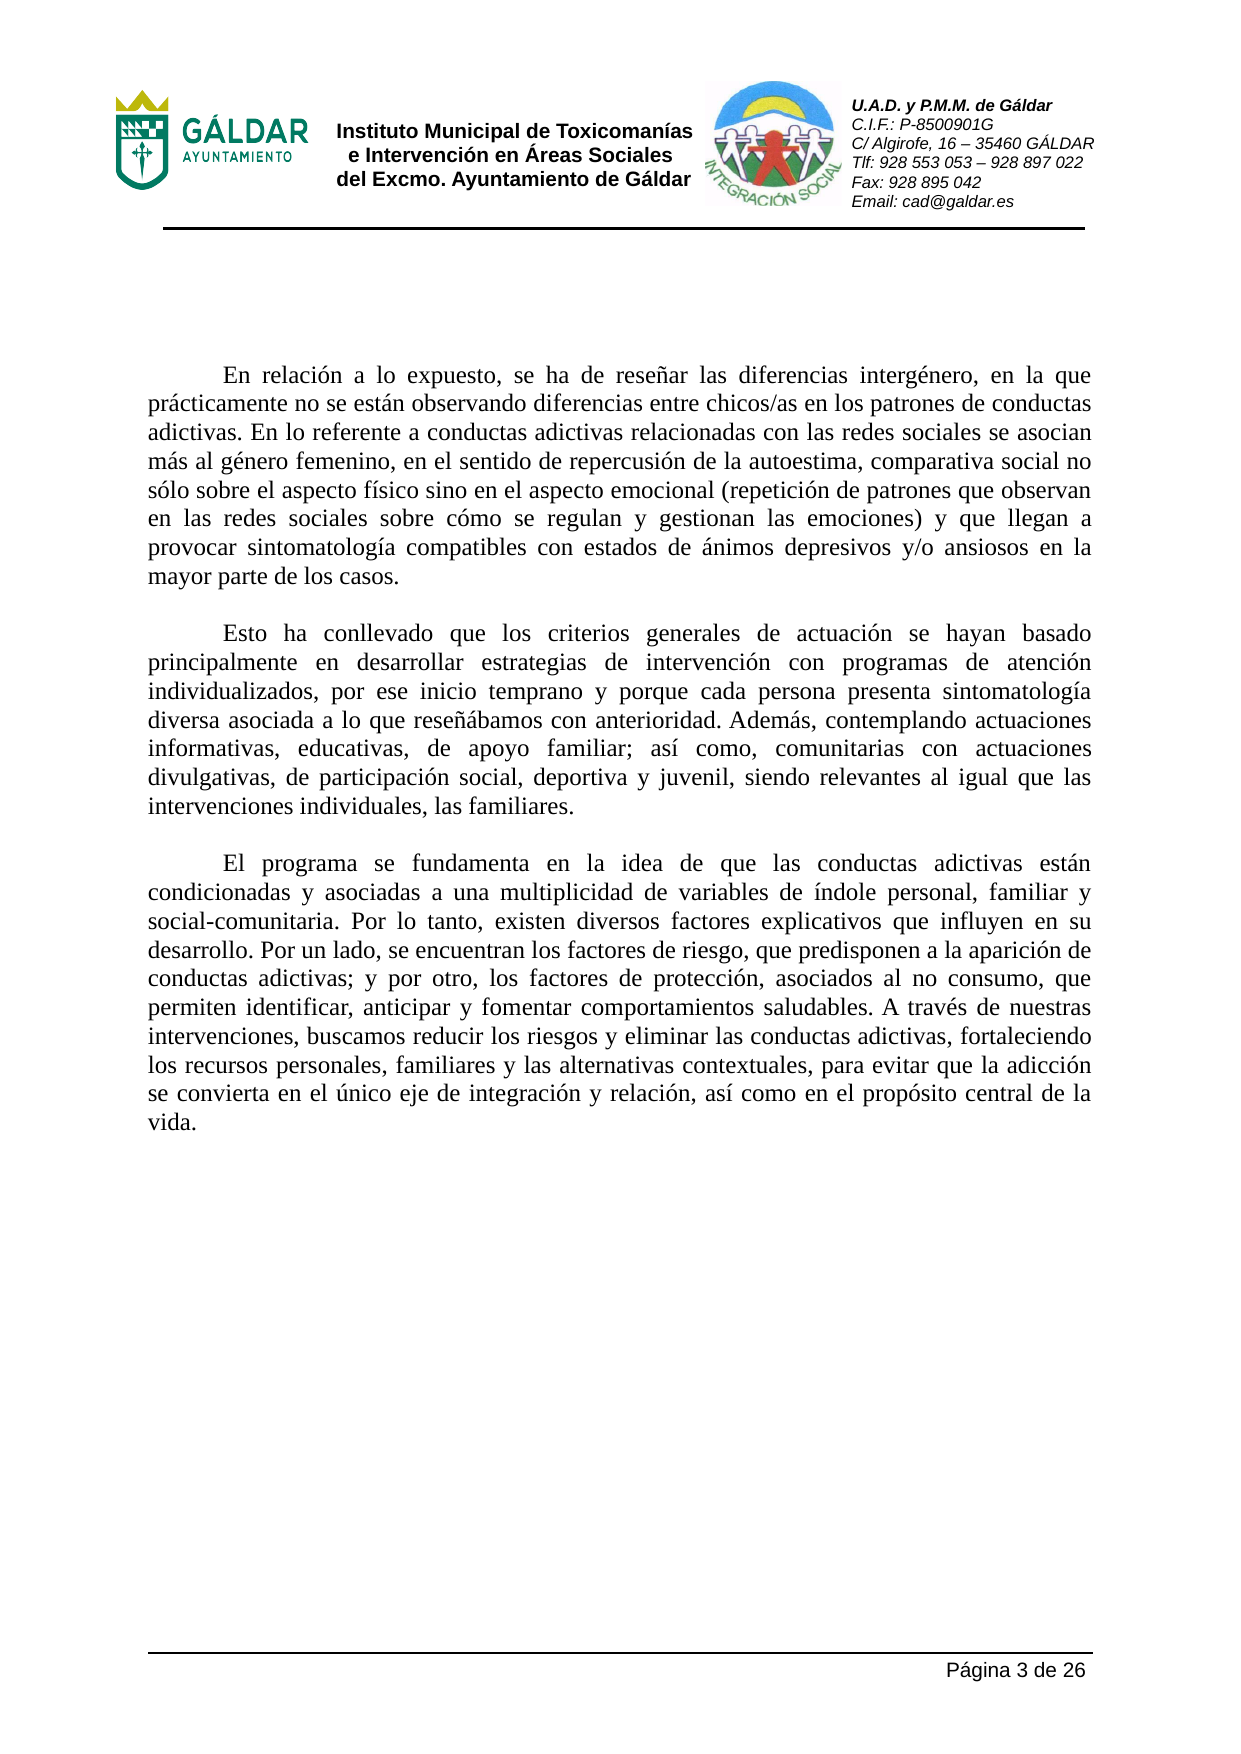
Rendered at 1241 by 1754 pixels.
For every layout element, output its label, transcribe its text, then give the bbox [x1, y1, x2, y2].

text En relación a lo expuesto, se ha de reseñar las diferencias intergénero, en la que prácticamente no se están observando diferencias entre chicos/as en los patrones de conductas adictivas. En lo referente a conductas adictivas relacionadas con las redes sociales se asocian más al género femenino, en el sentido de repercusión de la autoestima, comparativa social no sólo sobre el aspecto físico sino en el aspecto emocional (repetición de patrones que observan en las redes sociales sobre cómo se regulan y gestionan las emociones) y que llegan a provocar sintomatología compatibles con estados de ánimos depresivos y/o ansiosos en la mayor parte de los casos. [148, 360, 1093, 590]
text Esto ha conllevado que los criterios generales de actuación se hayan basado principalmente en desarrollar estrategias de intervención con programas de atención individualizados, por ese inicio temprano y porque cada persona presenta sintomatología diversa asociada a lo que reseñábamos con anterioridad. Además, contemplando actuaciones informativas, educativas, de apoyo familiar; así como, comunitarias con actuaciones divulgativas, de participación social, deportiva y juvenil, siendo relevantes al igual que las intervenciones individuales, las familiares. [148, 618, 1093, 820]
picture [705, 81, 842, 206]
text El programa se fundamenta en la idea de que las conductas adictivas están condicionadas y asociadas a una multiplicidad de variables de índole personal, familiar y social-comunitaria. Por lo tanto, existen diversos factores explicativos que influyen en su desarrollo. Por un lado, se encuentran los factores de riesgo, que predisponen a la aparición de conductas adictivas; y por otro, los factores de protección, asociados al no consumo, que permiten identificar, anticipar y fomentar comportamientos saludables. A través de nuestras intervenciones, buscamos reducir los riesgos y eliminar las conductas adictivas, fortaleciendo los recursos personales, familiares y las alternativas contextuales, para evitar que la adicción se convierta en el único eje de integración y relación, así como en el propósito central de la vida. [148, 848, 1093, 1136]
picture [96, 64, 325, 215]
